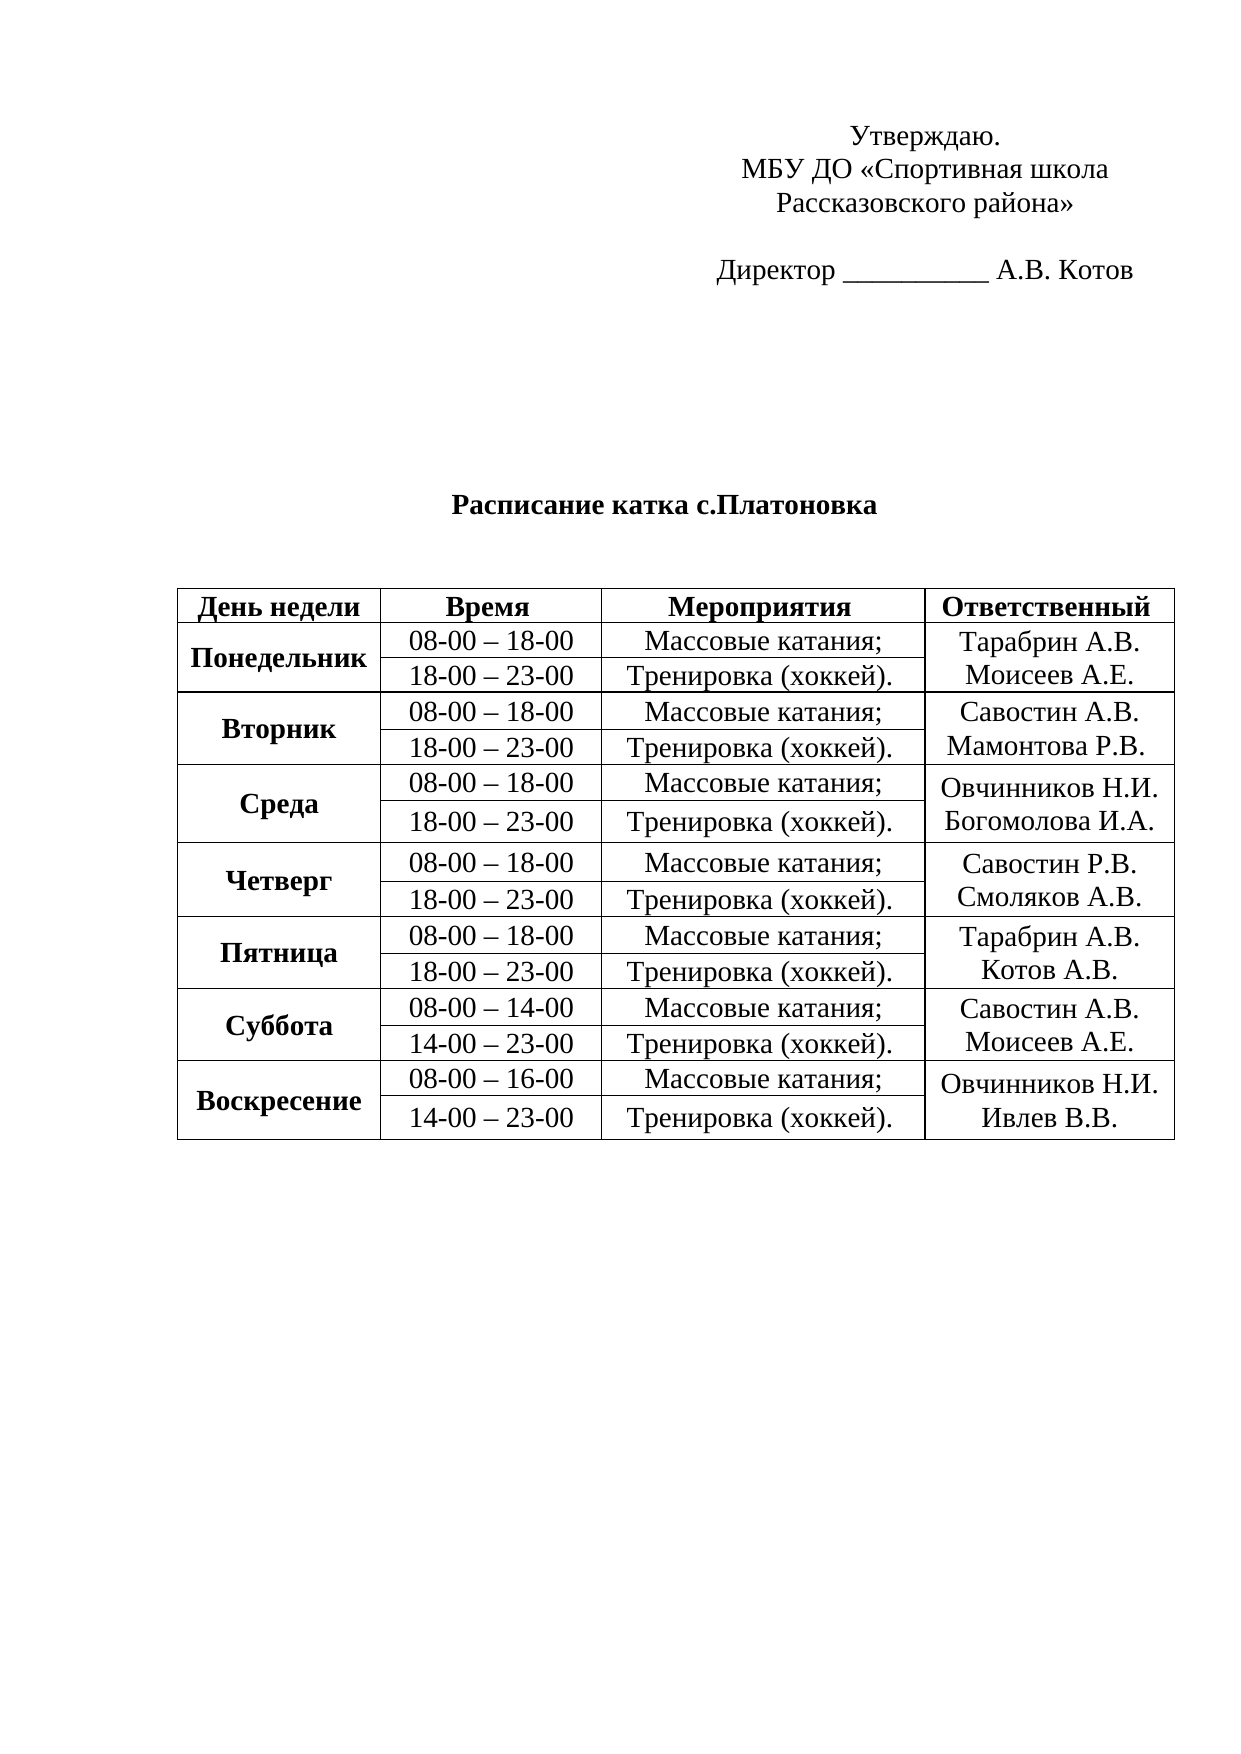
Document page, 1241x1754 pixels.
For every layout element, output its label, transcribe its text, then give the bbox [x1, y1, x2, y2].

table_cell 08-00 – 16-00 [381, 1061, 601, 1094]
table_cell 14-00 – 23-00 [381, 1096, 601, 1139]
table_cell Понедельник [178, 623, 380, 691]
table_cell Пятница [178, 917, 380, 988]
table_header [177, 118, 676, 319]
table_header Ответственный [926, 589, 1174, 622]
table_cell Савостин Р.В. Смоляков А.В. [926, 843, 1174, 916]
table_cell Воскресение [178, 1061, 380, 1139]
table_cell Овчинников Н.И. Богомолова И.А. [926, 765, 1174, 842]
table_cell Овчинников Н.И. Ивлев В.В. [926, 1061, 1174, 1139]
table_cell 14-00 – 23-00 [381, 1026, 601, 1060]
table_cell Вторник [178, 693, 380, 763]
table_cell Массовые катания; [602, 843, 924, 881]
table_cell Массовые катания; [602, 623, 924, 657]
table_cell 08-00 – 18-00 [381, 623, 601, 657]
table_cell Савостин А.В. Мамонтова Р.В. [926, 693, 1174, 763]
table_cell 18-00 – 23-00 [381, 882, 601, 916]
table_cell Тарабрин А.В. Котов А.В. [926, 917, 1174, 988]
table_cell Тренировка (хоккей). [602, 882, 924, 916]
table_cell 08-00 – 18-00 [381, 917, 601, 953]
table_header Время [381, 589, 601, 622]
table_cell 18-00 – 23-00 [381, 954, 601, 988]
table_cell Среда [178, 765, 380, 842]
text Расписание катка с.Платоновка [177, 487, 1152, 521]
table_cell Савостин А.В. Моисеев А.Е. [926, 989, 1174, 1060]
table_cell Тренировка (хоккей). [602, 730, 924, 763]
table_cell Массовые катания; [602, 917, 924, 953]
table_cell 18-00 – 23-00 [381, 801, 601, 842]
table_cell Тренировка (хоккей). [602, 1096, 924, 1139]
table_cell 08-00 – 18-00 [381, 765, 601, 799]
table_cell Тренировка (хоккей). [602, 1026, 924, 1060]
table_cell Тарабрин А.В. Моисеев А.Е. [926, 623, 1174, 691]
table_cell 08-00 – 18-00 [381, 843, 601, 881]
table_header День недели [178, 589, 380, 622]
table_cell 08-00 – 18-00 [381, 693, 601, 729]
table_cell Массовые катания; [602, 989, 924, 1025]
table_cell Суббота [178, 989, 380, 1060]
table_header Утверждаю. МБУ ДО «Спортивная школа Рассказовского района» Директор __________ А.В. Котов [676, 118, 1174, 319]
table_cell Тренировка (хоккей). [602, 954, 924, 988]
table_cell 18-00 – 23-00 [381, 730, 601, 763]
table_cell Четверг [178, 843, 380, 916]
table_cell 18-00 – 23-00 [381, 658, 601, 691]
table_cell Массовые катания; [602, 693, 924, 729]
table_cell Массовые катания; [602, 765, 924, 799]
table_cell Тренировка (хоккей). [602, 801, 924, 842]
table_cell Массовые катания; [602, 1061, 924, 1094]
table_cell 08-00 – 14-00 [381, 989, 601, 1025]
table_cell Тренировка (хоккей). [602, 658, 924, 691]
table_header Мероприятия [602, 589, 924, 622]
